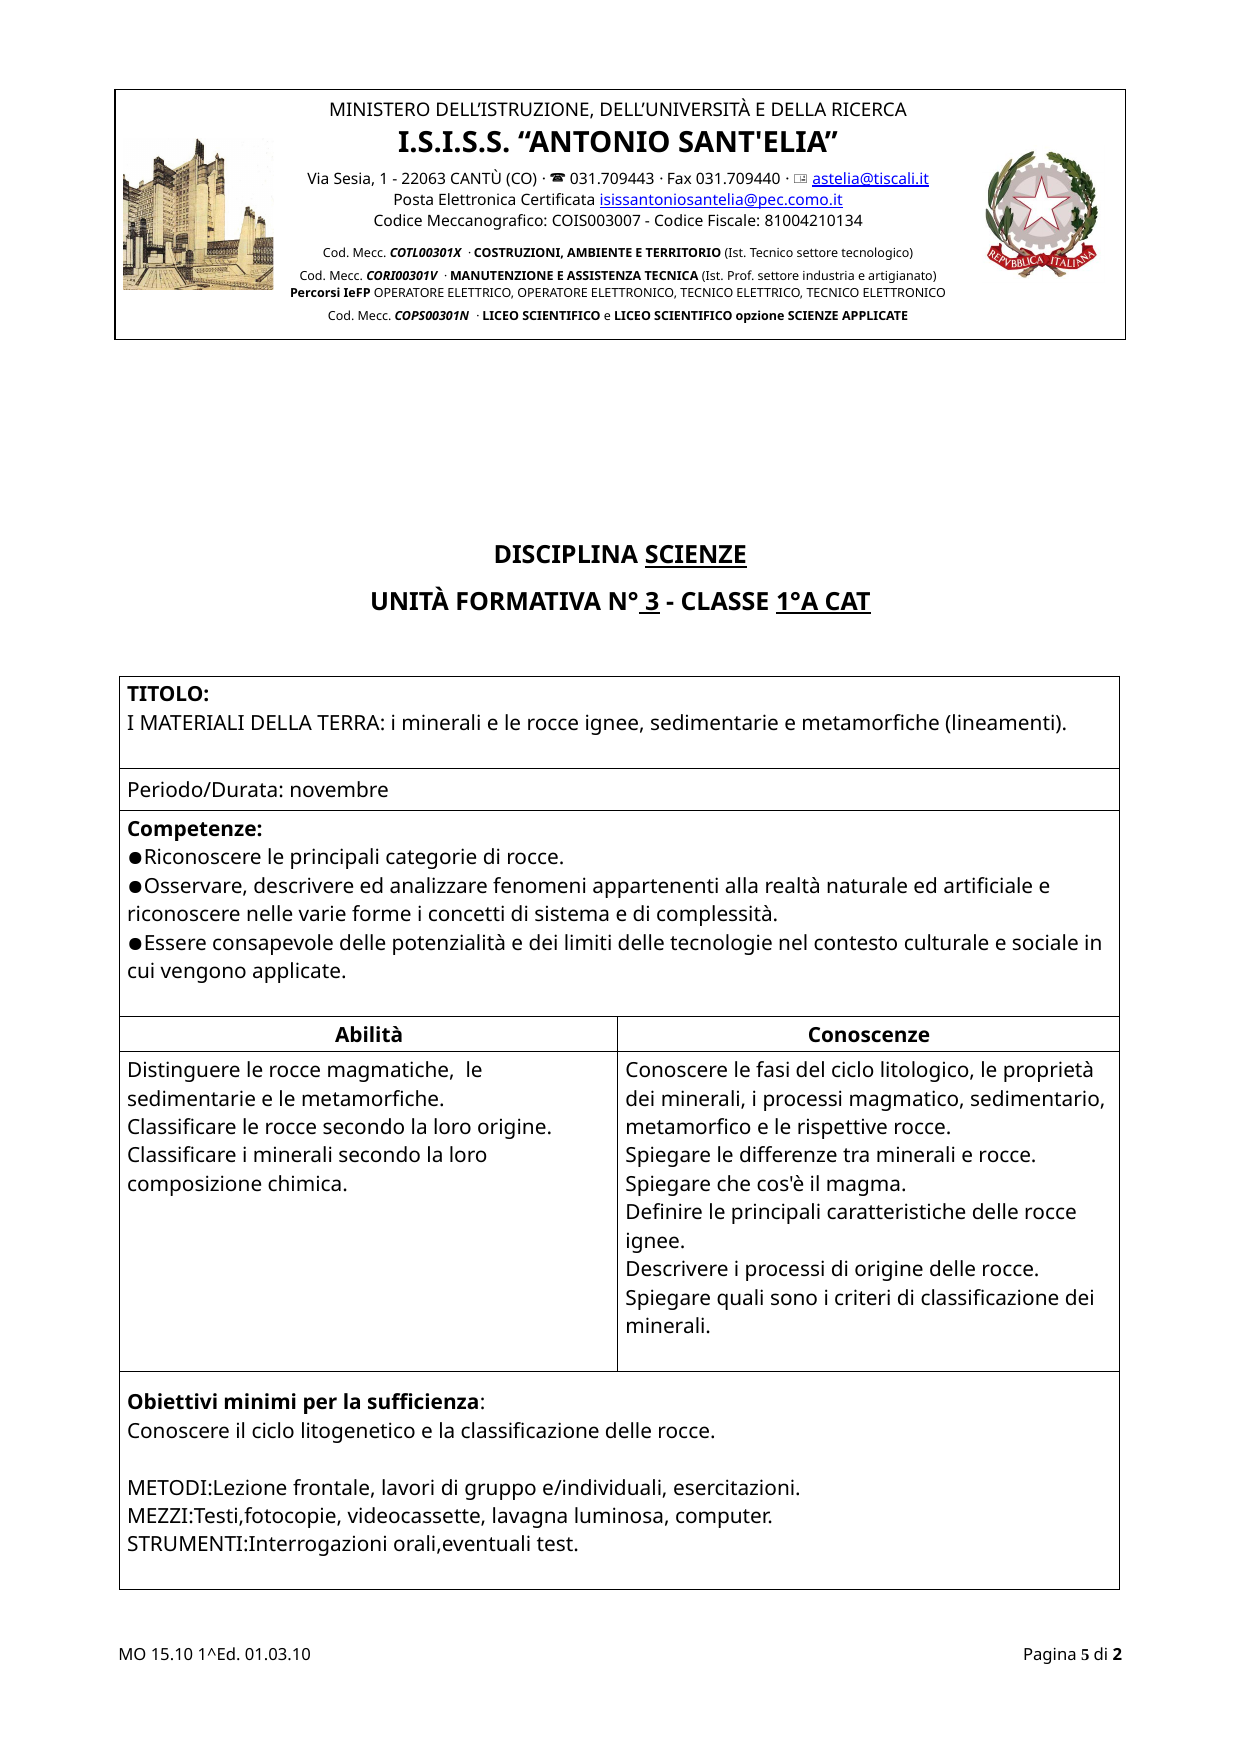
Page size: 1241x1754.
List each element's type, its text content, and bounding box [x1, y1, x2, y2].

table_cell Competenze: Riconoscere le principali categorie di rocce. Osservare, descrivere ed analizzare fenomeni appartenenti alla realtà naturale ed artificiale e riconoscere nelle varie forme i concetti di sistema e di complessità. Essere consapevole delle potenzialità e dei limiti delle tecnologie nel contesto culturale e sociale in cui vengono applicate. [120, 811, 1119, 1016]
text UNITÀ FORMATIVA N° 3 - CLASSE 1°A CAT [118, 583, 1122, 617]
table_cell Conoscere le fasi del ciclo litologico, le proprietà dei minerali, i processi magmatico, sedimentario, metamorfico e le rispettive rocce. Spiegare le differenze tra minerali e rocce. Spiegare che cos'è il magma. Definire le principali caratteristiche delle rocce ignee. Descrivere i processi di origine delle rocce. Spiegare quali sono i criteri di classificazione dei minerali. [618, 1052, 1119, 1371]
table_cell Periodo/Durata: novembre [120, 769, 1119, 810]
table_cell Abilità [120, 1017, 617, 1051]
table_cell Distinguere le rocce magmatiche, le sedimentarie e le metamorfiche. Classificare le rocce secondo la loro origine. Classificare i minerali secondo la loro composizione chimica. [120, 1052, 617, 1371]
table_header TITOLO: I MATERIALI DELLA TERRA: i minerali e le rocce ignee, sedimentarie e metamorfiche (lineamenti). [120, 677, 1119, 768]
table_cell Obiettivi minimi per la sufficienza: Conoscere il ciclo litogenetico e la classificazione delle rocce. METODI:Lezione frontale, lavori di gruppo e/individuali, esercitazioni. MEZZI:Testi,fotocopie, videocassette, lavagna luminosa, computer. STRUMENTI:Interrogazioni orali,eventuali test. [120, 1372, 1119, 1589]
text DISCIPLINA SCIENZE [118, 537, 1122, 571]
table_cell Conoscenze [618, 1017, 1119, 1051]
